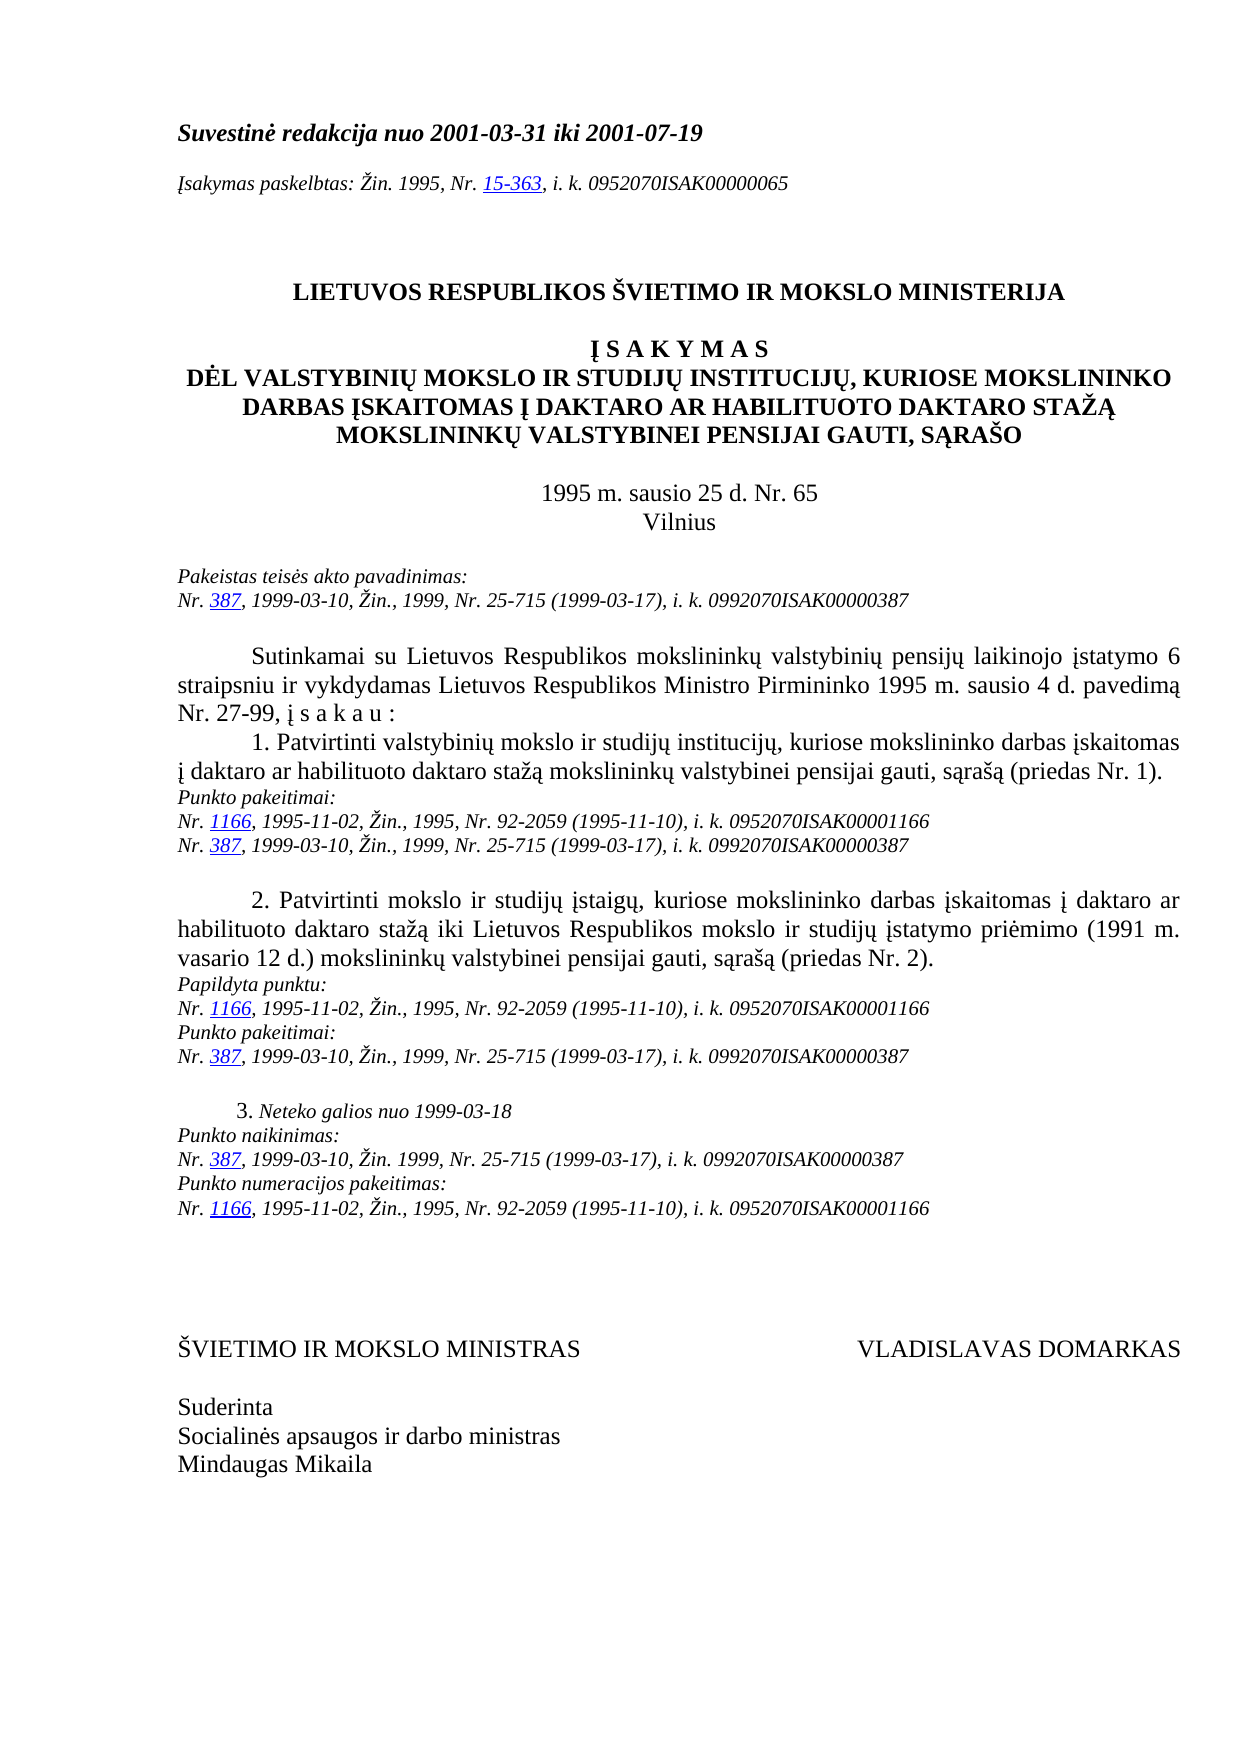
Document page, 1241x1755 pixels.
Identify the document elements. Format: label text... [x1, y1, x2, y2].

text Nr. 387, 1999-03-10, Žin., 1999, Nr. 25-715 (1999-03-17), i. k. 0992070ISAK00000387 [177, 1044, 1181, 1068]
text Nr. 1166, 1995-11-02, Žin., 1995, Nr. 92-2059 (1995-11-10), i. k. 0952070ISAK00001166 [177, 1195, 1181, 1219]
text ŠVIETIMO IR MOKSLO MINISTRAS VLADISLAVAS DOMARKAS [177, 1334, 1181, 1363]
text Pakeistas teisės akto pavadinimas: [177, 564, 1181, 588]
text Į S A K Y M A S [177, 334, 1181, 363]
text DĖL VALSTYBINIŲ MOKSLO IR STUDIJŲ INSTITUCIJŲ, KURIOSE MOKSLININKO DARBAS ĮSKAITOMAS Į DAKTARO AR HABILITUOTO DAKTARO STAŽĄ MOKSLININKŲ VALSTYBINEI PENSIJAI GAUTI, SĄRAŠO [177, 363, 1181, 449]
text Nr. 387, 1999-03-10, Žin., 1999, Nr. 25-715 (1999-03-17), i. k. 0992070ISAK00000387 [177, 833, 1181, 857]
text LIETUVOS RESPUBLIKOS ŠVIETIMO IR MOKSLO MINISTERIJA [177, 277, 1181, 305]
text Punkto numeracijos pakeitimas: [177, 1171, 1181, 1195]
text 2. Patvirtinti mokslo ir studijų įstaigų, kuriose mokslininko darbas įskaitomas į daktaro ar habilituoto daktaro stažą iki Lietuvos Respublikos mokslo ir studijų įstatymo priėmimo (1991 m. vasario 12 d.) mokslininkų valstybinei pensijai gauti, sąrašą (priedas Nr. 2). [177, 886, 1181, 972]
text Papildyta punktu: [177, 972, 1181, 996]
text Nr. 387, 1999-03-10, Žin. 1999, Nr. 25-715 (1999-03-17), i. k. 0992070ISAK00000387 [177, 1147, 1181, 1171]
text Suderinta [177, 1392, 1181, 1421]
text Punkto naikinimas: [177, 1123, 1181, 1147]
text Nr. 387, 1999-03-10, Žin., 1999, Nr. 25-715 (1999-03-17), i. k. 0992070ISAK00000387 [177, 588, 1181, 612]
text Punkto pakeitimai: [177, 785, 1181, 809]
text Socialinės apsaugos ir darbo ministras [177, 1421, 1181, 1449]
text Mindaugas Mikaila [177, 1449, 1181, 1478]
text Įsakymas paskelbtas: Žin. 1995, Nr. 15-363, i. k. 0952070ISAK00000065 [177, 171, 1181, 195]
text Sutinkamai su Lietuvos Respublikos mokslininkų valstybinių pensijų laikinojo įstatymo 6 straipsniu ir vykdydamas Lietuvos Respublikos Ministro Pirmininko 1995 m. sausio 4 d. pavedimą Nr. 27-99, įsakau: [177, 641, 1181, 727]
text Punkto pakeitimai: [177, 1020, 1181, 1044]
text Nr. 1166, 1995-11-02, Žin., 1995, Nr. 92-2059 (1995-11-10), i. k. 0952070ISAK00001166 [177, 809, 1181, 833]
text 1995 m. sausio 25 d. Nr. 65 [177, 478, 1181, 507]
text Suvestinė redakcija nuo 2001-03-31 iki 2001-07-19 [177, 118, 1181, 147]
text Vilnius [177, 507, 1181, 535]
text 3. Neteko galios nuo 1999-03-18 [177, 1097, 1181, 1123]
text 1. Patvirtinti valstybinių mokslo ir studijų institucijų, kuriose mokslininko darbas įskaitomas į daktaro ar habilituoto daktaro stažą mokslininkų valstybinei pensijai gauti, sąrašą (priedas Nr. 1). [177, 727, 1181, 785]
text Nr. 1166, 1995-11-02, Žin., 1995, Nr. 92-2059 (1995-11-10), i. k. 0952070ISAK00001166 [177, 996, 1181, 1020]
